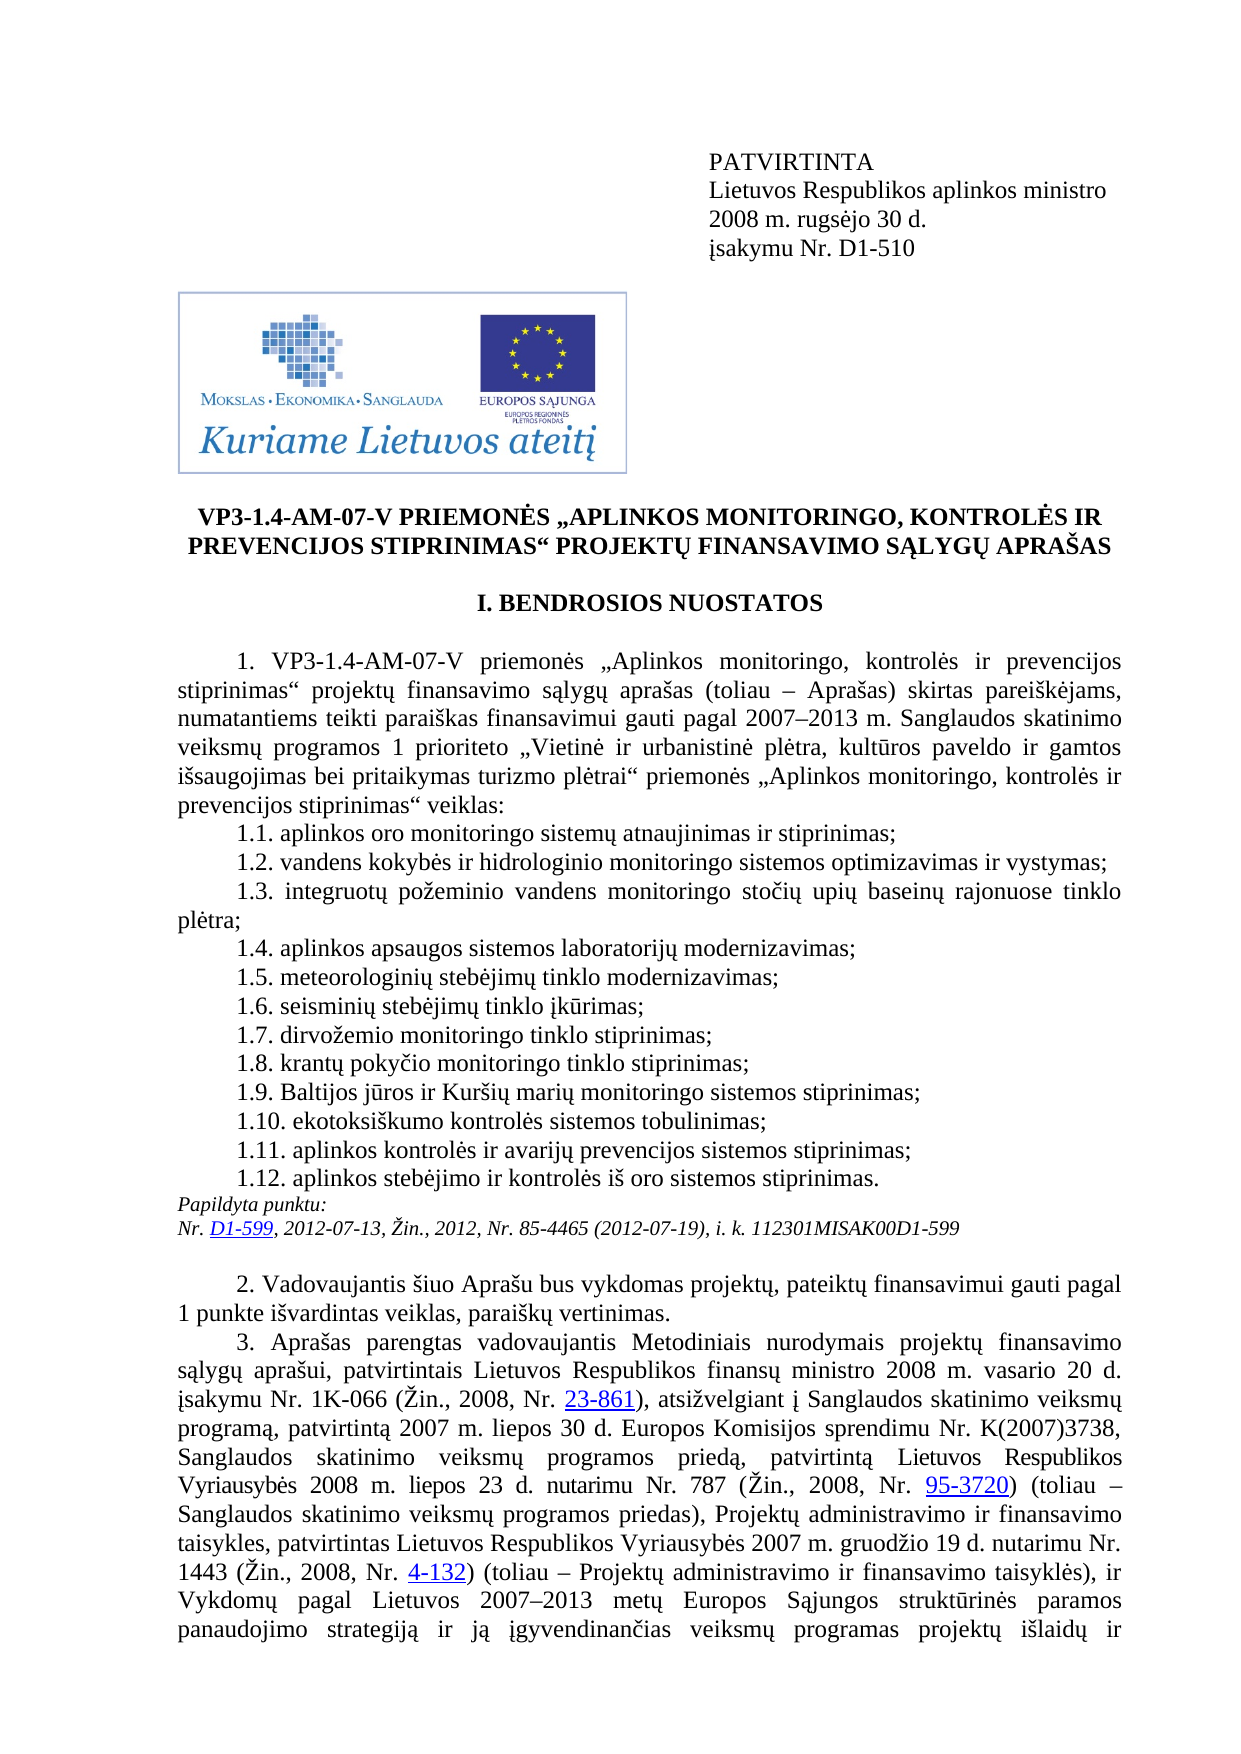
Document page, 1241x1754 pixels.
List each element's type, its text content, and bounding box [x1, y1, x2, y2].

text Papildyta punktu: [177, 1192, 1122, 1216]
text 1.4. aplinkos apsaugos sistemos laboratorijų modernizavimas; [177, 933, 1122, 962]
text 1.6. seisminių stebėjimų tinklo įkūrimas; [177, 991, 1122, 1020]
text PATVIRTINTA [177, 147, 1122, 176]
text 1.10. ekotoksiškumo kontrolės sistemos tobulinimas; [177, 1106, 1122, 1135]
text 1.12. aplinkos stebėjimo ir kontrolės iš oro sistemos stiprinimas. [177, 1163, 1122, 1192]
text 3. Aprašas parengtas vadovaujantis Metodiniais nurodymais projektų finansavimo sąlygų aprašui, patvirtintais Lietuvos Respublikos finansų ministro 2008 m. vasario 20 d. įsakymu Nr. 1K-066 (Žin., 2008, Nr. 23-861), atsižvelgiant į Sanglaudos skatinimo veiksmų programą, patvirtintą 2007 m. liepos 30 d. Europos Komisijos sprendimu Nr. K(2007)3738, Sanglaudos skatinimo veiksmų programos priedą, patvirtintą Lietuvos Respublikos Vyriausybės 2008 m. liepos 23 d. nutarimu Nr. 787 (Žin., 2008, Nr. 95-3720) (toliau – Sanglaudos skatinimo veiksmų programos priedas), Projektų administravimo ir finansavimo taisykles, patvirtintas Lietuvos Respublikos Vyriausybės 2007 m. gruodžio 19 d. nutarimu Nr. 1443 (Žin., 2008, Nr. 4-132) (toliau – Projektų administravimo ir finansavimo taisyklės), ir Vykdomų pagal Lietuvos 2007–2013 metų Europos Sąjungos struktūrinės paramos panaudojimo strategiją ir ją įgyvendinančias veiksmų programas projektų išlaidų ir [177, 1327, 1122, 1643]
text 1.9. Baltijos jūros ir Kuršių marių monitoringo sistemos stiprinimas; [177, 1077, 1122, 1106]
text 1. VP3-1.4-AM-07-V priemonės „Aplinkos monitoringo, kontrolės ir prevencijos stiprinimas“ projektų finansavimo sąlygų aprašas (toliau – Aprašas) skirtas pareiškėjams, numatantiems teikti paraiškas finansavimui gauti pagal 2007–2013 m. Sanglaudos skatinimo veiksmų programos 1 prioriteto „Vietinė ir urbanistinė plėtra, kultūros paveldo ir gamtos išsaugojimas bei pritaikymas turizmo plėtrai“ priemonės „Aplinkos monitoringo, kontrolės ir prevencijos stiprinimas“ veiklas: [177, 646, 1122, 818]
text Lietuvos Respublikos aplinkos ministro [177, 176, 1122, 204]
text I. BENDROSIOS NUOSTATOS [177, 588, 1122, 617]
text įsakymu Nr. D1-510 [177, 233, 1122, 262]
text 1.3. integruotų požeminio vandens monitoringo stočių upių baseinų rajonuose tinklo plėtra; [177, 876, 1122, 933]
text 1.1. aplinkos oro monitoringo sistemų atnaujinimas ir stiprinimas; [177, 818, 1122, 847]
text VP3-1.4-AM-07-V PRIEMONĖS „APLINKOS MONITORINGO, KONTROLĖS IR PREVENCIJOS STIPRINIMAS“ PROJEKTŲ FINANSAVIMO SĄLYGŲ APRAŠAS [177, 502, 1122, 560]
text 2008 m. rugsėjo 30 d. [177, 204, 1122, 233]
text 1.8. krantų pokyčio monitoringo tinklo stiprinimas; [177, 1048, 1122, 1077]
text 1.7. dirvožemio monitoringo tinklo stiprinimas; [177, 1020, 1122, 1048]
text 2. Vadovaujantis šiuo Aprašu bus vykdomas projektų, pateiktų finansavimui gauti pagal 1 punkte išvardintas veiklas, paraiškų vertinimas. [177, 1269, 1122, 1327]
text 1.11. aplinkos kontrolės ir avarijų prevencijos sistemos stiprinimas; [177, 1135, 1122, 1163]
text 1.5. meteorologinių stebėjimų tinklo modernizavimas; [177, 962, 1122, 991]
text Nr. D1-599, 2012-07-13, Žin., 2012, Nr. 85-4465 (2012-07-19), i. k. 112301MISAK00D1-599 [177, 1216, 1122, 1240]
text 1.2. vandens kokybės ir hidrologinio monitoringo sistemos optimizavimas ir vystymas; [177, 847, 1122, 876]
